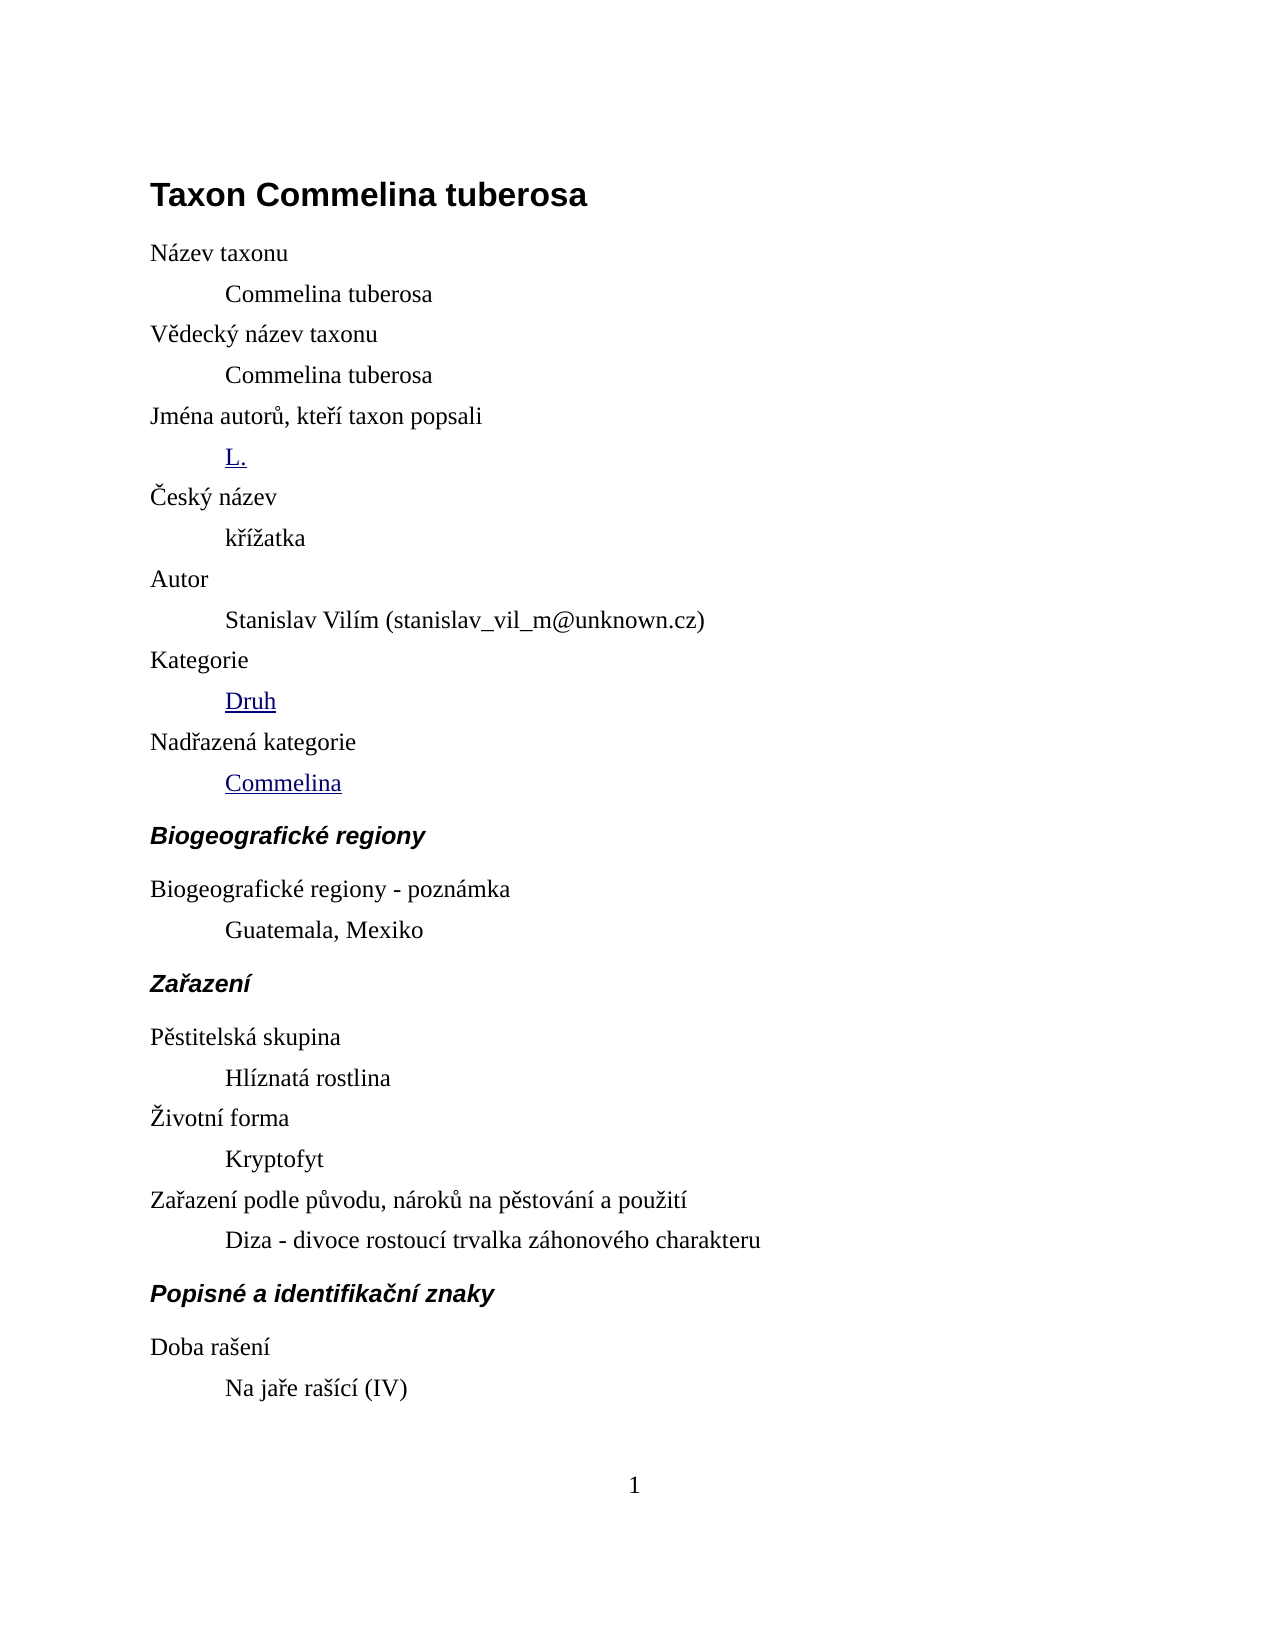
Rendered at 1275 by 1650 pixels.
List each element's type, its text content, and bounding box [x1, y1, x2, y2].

text Kategorie [150, 645, 1125, 674]
text Vědecký název taxonu [150, 319, 1125, 348]
text Nadřazená kategorie [150, 727, 1125, 756]
text Český název [150, 482, 1125, 511]
text Kryptofyt [225, 1144, 1125, 1173]
subtitle Popisné a identifikační znaky [150, 1279, 1125, 1308]
subtitle Taxon Commelina tuberosa [150, 175, 1125, 214]
text Životní forma [150, 1103, 1125, 1132]
text Na jaře rašící (IV) [225, 1373, 1125, 1402]
text křížatka [225, 523, 1125, 552]
text Commelina tuberosa [225, 360, 1125, 389]
subtitle Biogeografické regiony [150, 821, 1125, 850]
text Stanislav Vilím (stanislav_vil_m@unknown.cz) [225, 605, 1125, 633]
text Commelina tuberosa [225, 279, 1125, 308]
text Název taxonu [150, 238, 1125, 267]
text Autor [150, 564, 1125, 593]
text Diza - divoce rostoucí trvalka záhonového charakteru [225, 1226, 1125, 1254]
text L. [225, 442, 1125, 471]
subtitle Zařazení [150, 969, 1125, 997]
text Jména autorů, kteří taxon popsali [150, 401, 1125, 430]
text Druh [225, 686, 1125, 715]
text Biogeografické regiony - poznámka [150, 874, 1125, 903]
text Doba rašení [150, 1332, 1125, 1361]
text Pěstitelská skupina [150, 1022, 1125, 1051]
text Guatemala, Mexiko [225, 915, 1125, 944]
text Zařazení podle původu, nároků na pěstování a použití [150, 1185, 1125, 1213]
text Commelina [225, 768, 1125, 796]
text Hlíznatá rostlina [225, 1063, 1125, 1091]
